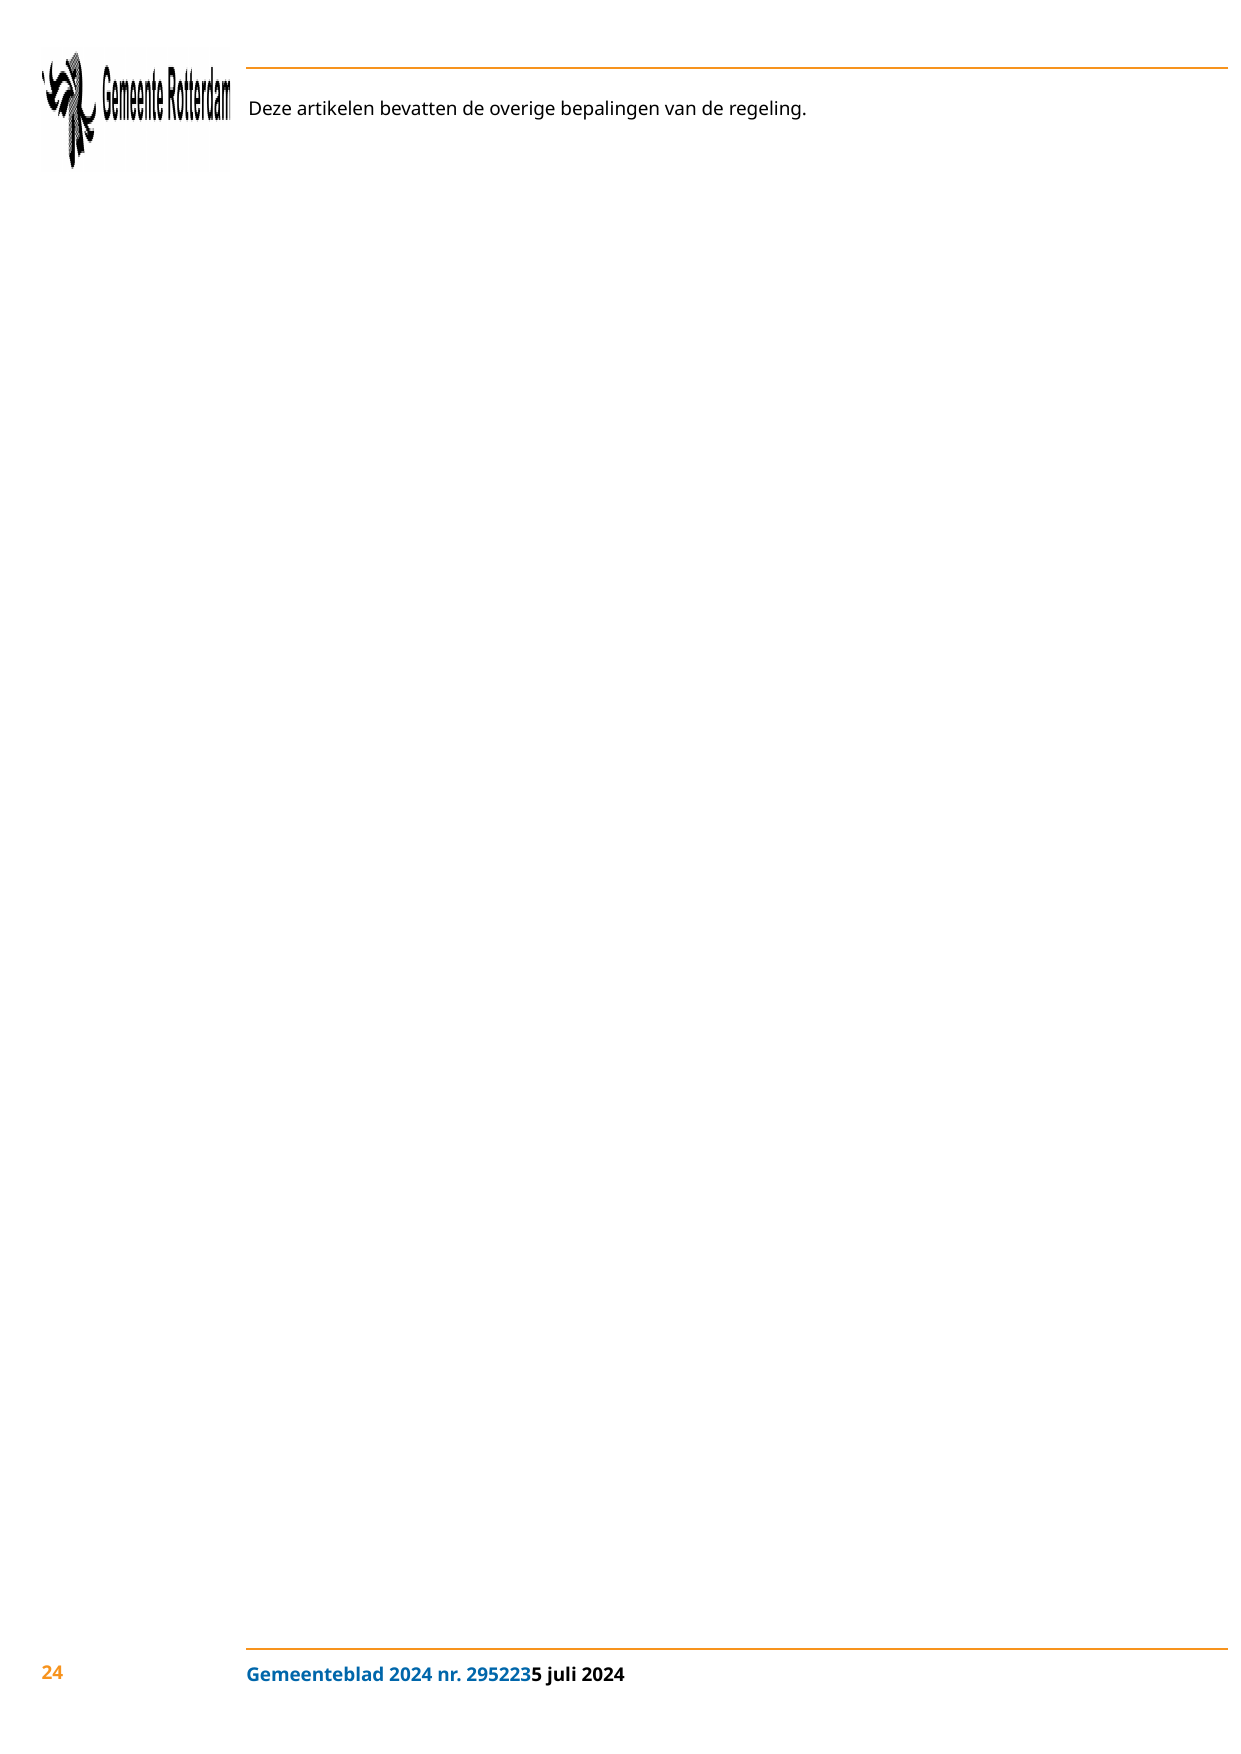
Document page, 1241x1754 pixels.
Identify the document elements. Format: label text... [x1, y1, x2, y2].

picture [41, 47, 231, 172]
text Deze artikelen bevatten de overige bepalingen van de regeling. [248, 95, 1152, 121]
